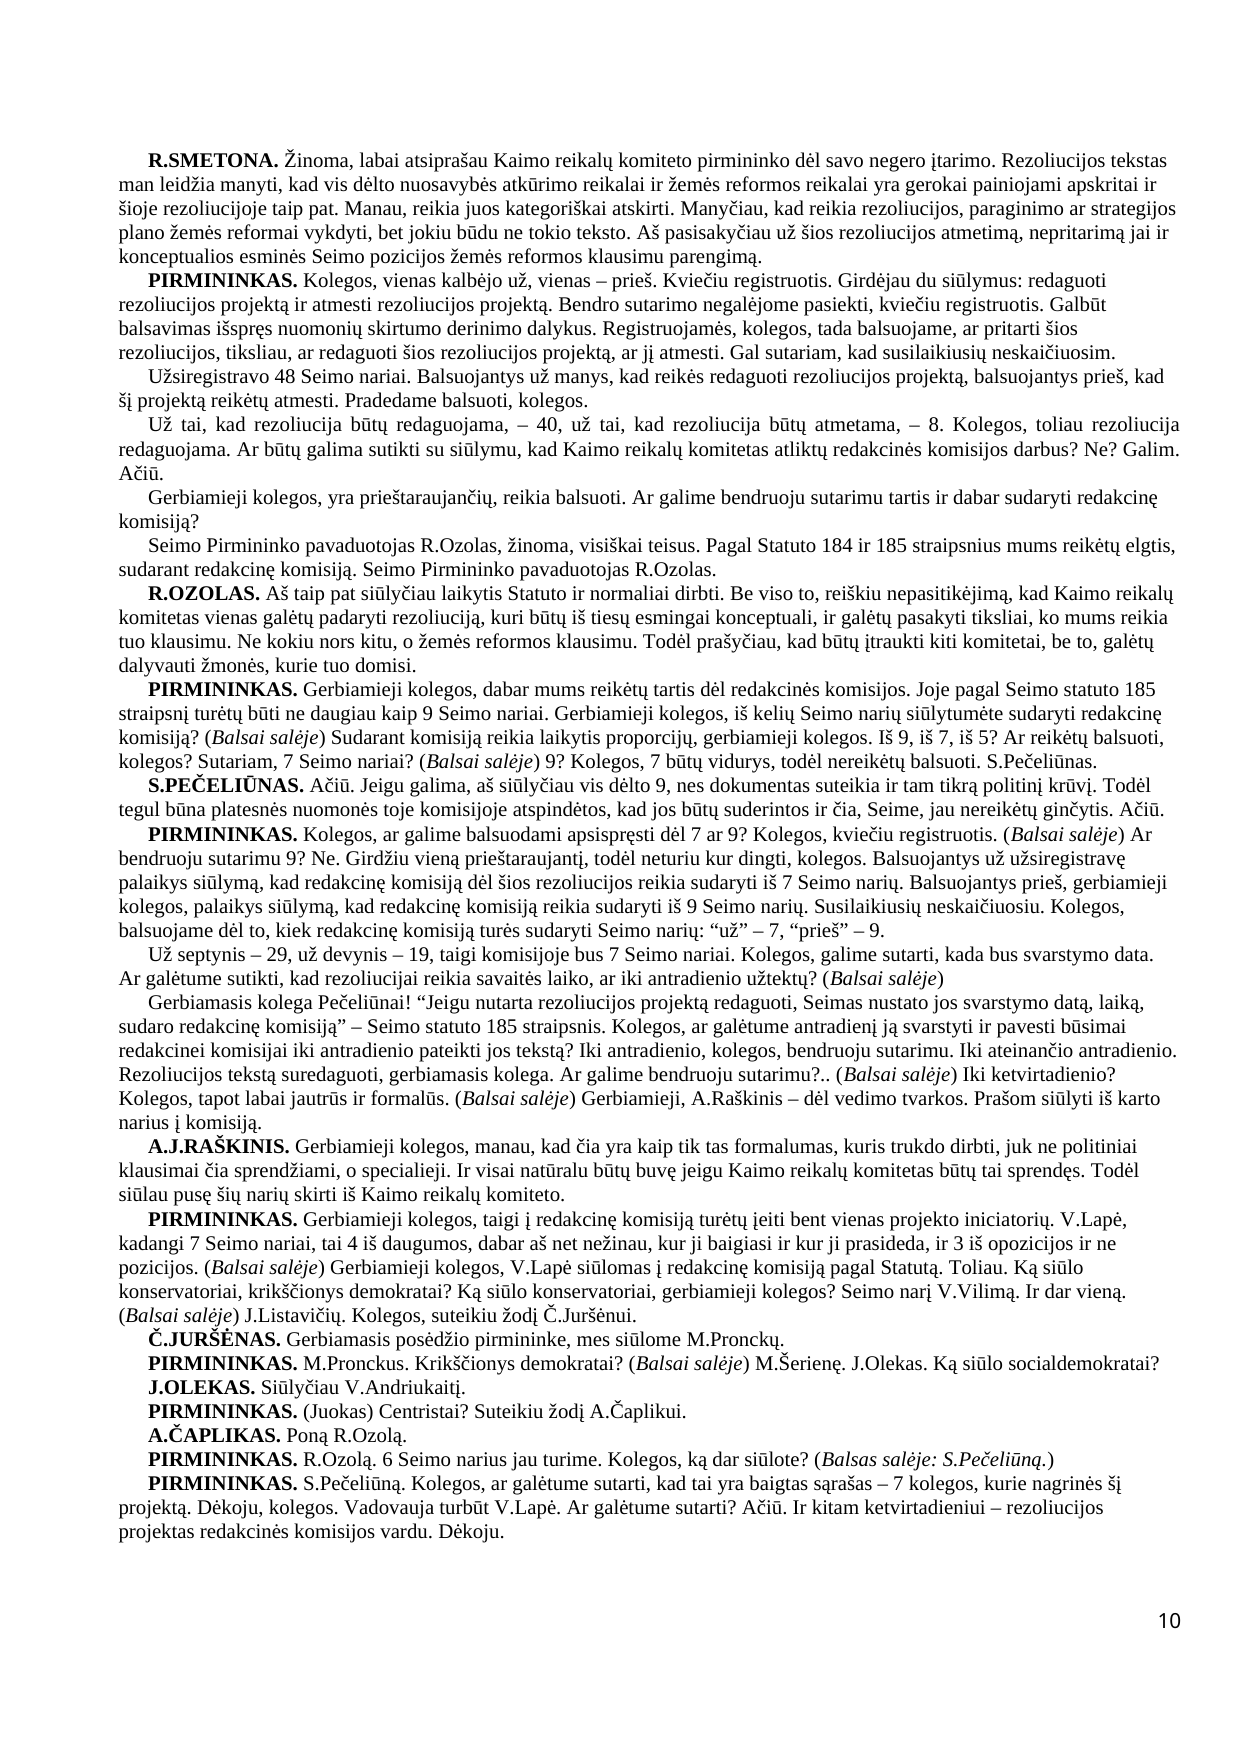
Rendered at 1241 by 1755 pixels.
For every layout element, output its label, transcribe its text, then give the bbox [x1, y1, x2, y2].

text J.OLEKAS. Siūlyčiau V.Andriukaitį. [118, 1375, 1181, 1399]
text R.OZOLAS. Aš taip pat siūlyčiau laikytis Statuto ir normaliai dirbti. Be viso to, reiškiu nepasitikėjimą, kad Kaimo reikalų komitetas vienas galėtų padaryti rezoliuciją, kuri būtų iš tiesų esmingai konceptuali, ir galėtų pasakyti tiksliai, ko mums reikia tuo klausimu. Ne kokiu nors kitu, o žemės reformos klausimu. Todėl prašyčiau, kad būtų įtraukti kiti komitetai, be to, galėtų dalyvauti žmonės, kurie tuo domisi. [118, 581, 1181, 677]
text A.J.RAŠKINIS. Gerbiamieji kolegos, manau, kad čia yra kaip tik tas formalumas, kuris trukdo dirbti, juk ne politiniai klausimai čia sprendžiami, o specialieji. Ir visai natūralu būtų buvę jeigu Kaimo reikalų komitetas būtų tai sprendęs. Todėl siūlau pusę šių narių skirti iš Kaimo reikalų komiteto. [118, 1134, 1181, 1206]
text Užsiregistravo 48 Seimo nariai. Balsuojantys už manys, kad reikės redaguoti rezoliucijos projektą, balsuojantys prieš, kad šį projektą reikėtų atmesti. Pradedame balsuoti, kolegos. [118, 364, 1181, 412]
text PIRMININKAS. R.Ozolą. 6 Seimo narius jau turime. Kolegos, ką dar siūlote? (Balsas salėje: S.Pečeliūną.) [118, 1447, 1181, 1471]
text Č.JURŠĖNAS. Gerbiamasis posėdžio pirmininke, mes siūlome M.Pronckų. [118, 1327, 1181, 1351]
text PIRMININKAS. Kolegos, vienas kalbėjo už, vienas – prieš. Kviečiu registruotis. Girdėjau du siūlymus: redaguoti rezoliucijos projektą ir atmesti rezoliucijos projektą. Bendro sutarimo negalėjome pasiekti, kviečiu registruotis. Galbūt balsavimas išspręs nuomonių skirtumo derinimo dalykus. Registruojamės, kolegos, tada balsuojame, ar pritarti šios rezoliucijos, tiksliau, ar redaguoti šios rezoliucijos projektą, ar jį atmesti. Gal sutariam, kad susilaikiusių neskaičiuosim. [118, 268, 1181, 364]
text A.ČAPLIKAS. Poną R.Ozolą. [118, 1423, 1181, 1447]
text PIRMININKAS. M.Pronckus. Krikščionys demokratai? (Balsai salėje) M.Šerienę. J.Olekas. Ką siūlo socialdemokratai? [118, 1351, 1181, 1375]
text Seimo Pirmininko pavaduotojas R.Ozolas, žinoma, visiškai teisus. Pagal Statuto 184 ir 185 straipsnius mums reikėtų elgtis, sudarant redakcinę komisiją. Seimo Pirmininko pavaduotojas R.Ozolas. [118, 533, 1181, 581]
text PIRMININKAS. (Juokas) Centristai? Suteikiu žodį A.Čaplikui. [118, 1399, 1181, 1423]
text S.PEČELIŪNAS. Ačiū. Jeigu galima, aš siūlyčiau vis dėlto 9, nes dokumentas suteikia ir tam tikrą politinį krūvį. Todėl tegul būna platesnės nuomonės toje komisijoje atspindėtos, kad jos būtų suderintos ir čia, Seime, jau nereikėtų ginčytis. Ačiū. [118, 773, 1181, 821]
text PIRMININKAS. Gerbiamieji kolegos, dabar mums reikėtų tartis dėl redakcinės komisijos. Joje pagal Seimo statuto 185 straipsnį turėtų būti ne daugiau kaip 9 Seimo nariai. Gerbiamieji kolegos, iš kelių Seimo narių siūlytumėte sudaryti redakcinę komisiją? (Balsai salėje) Sudarant komisiją reikia laikytis proporcijų, gerbiamieji kolegos. Iš 9, iš 7, iš 5? Ar reikėtų balsuoti, kolegos? Sutariam, 7 Seimo nariai? (Balsai salėje) 9? Kolegos, 7 būtų vidurys, todėl nereikėtų balsuoti. S.Pečeliūnas. [118, 677, 1181, 773]
text PIRMININKAS. Kolegos, ar galime balsuodami apsispręsti dėl 7 ar 9? Kolegos, kviečiu registruotis. (Balsai salėje) Ar bendruoju sutarimu 9? Ne. Girdžiu vieną prieštaraujantį, todėl neturiu kur dingti, kolegos. Balsuojantys už užsiregistravę palaikys siūlymą, kad redakcinę komisiją dėl šios rezoliucijos reikia sudaryti iš 7 Seimo narių. Balsuojantys prieš, gerbiamieji kolegos, palaikys siūlymą, kad redakcinę komisiją reikia sudaryti iš 9 Seimo narių. Susilaikiusių neskaičiuosiu. Kolegos, balsuojame dėl to, kiek redakcinę komisiją turės sudaryti Seimo narių: “už” – 7, “prieš” – 9. [118, 821, 1181, 942]
text PIRMININKAS. S.Pečeliūną. Kolegos, ar galėtume sutarti, kad tai yra baigtas sąrašas – 7 kolegos, kurie nagrinės šį projektą. Dėkoju, kolegos. Vadovauja turbūt V.Lapė. Ar galėtume sutarti? Ačiū. Ir kitam ketvirtadieniui – rezoliucijos projektas redakcinės komisijos vardu. Dėkoju. [118, 1471, 1181, 1543]
text PIRMININKAS. Gerbiamieji kolegos, taigi į redakcinę komisiją turėtų įeiti bent vienas projekto iniciatorių. V.Lapė, kadangi 7 Seimo nariai, tai 4 iš daugumos, dabar aš net nežinau, kur ji baigiasi ir kur ji prasideda, ir 3 iš opozicijos ir ne pozicijos. (Balsai salėje) Gerbiamieji kolegos, V.Lapė siūlomas į redakcinę komisiją pagal Statutą. Toliau. Ką siūlo konservatoriai, krikščionys demokratai? Ką siūlo konservatoriai, gerbiamieji kolegos? Seimo narį V.Vilimą. Ir dar vieną. (Balsai salėje) J.Listavičių. Kolegos, suteikiu žodį Č.Juršėnui. [118, 1206, 1181, 1327]
text Gerbiamasis kolega Pečeliūnai! “Jeigu nutarta rezoliucijos projektą redaguoti, Seimas nustato jos svarstymo datą, laiką, sudaro redakcinę komisiją” – Seimo statuto 185 straipsnis. Kolegos, ar galėtume antradienį ją svarstyti ir pavesti būsimai redakcinei komisijai iki antradienio pateikti jos tekstą? Iki antradienio, kolegos, bendruoju sutarimu. Iki ateinančio antradienio. Rezoliucijos tekstą suredaguoti, gerbiamasis kolega. Ar galime bendruoju sutarimu?.. (Balsai salėje) Iki ketvirtadienio? Kolegos, tapot labai jautrūs ir formalūs. (Balsai salėje) Gerbiamieji, A.Raškinis – dėl vedimo tvarkos. Prašom siūlyti iš karto narius į komisiją. [118, 990, 1181, 1134]
text Už tai, kad rezoliucija būtų redaguojama, – 40, už tai, kad rezoliucija būtų atmetama, – 8. Kolegos, toliau rezoliucija redaguojama. Ar būtų galima sutikti su siūlymu, kad Kaimo reikalų komitetas atliktų redakcinės komisijos darbus? Ne? Galim. Ačiū. [118, 412, 1181, 484]
text Gerbiamieji kolegos, yra prieštaraujančių, reikia balsuoti. Ar galime bendruoju sutarimu tartis ir dabar sudaryti redakcinę komisiją? [118, 484, 1181, 533]
text Už septynis – 29, už devynis – 19, taigi komisijoje bus 7 Seimo nariai. Kolegos, galime sutarti, kada bus svarstymo data. Ar galėtume sutikti, kad rezoliucijai reikia savaitės laiko, ar iki antradienio užtektų? (Balsai salėje) [118, 942, 1181, 990]
text R.SMETONA. Žinoma, labai atsiprašau Kaimo reikalų komiteto pirmininko dėl savo negero įtarimo. Rezoliucijos tekstas man leidžia manyti, kad vis dėlto nuosavybės atkūrimo reikalai ir žemės reformos reikalai yra gerokai painiojami apskritai ir šioje rezoliucijoje taip pat. Manau, reikia juos kategoriškai atskirti. Manyčiau, kad reikia rezoliucijos, paraginimo ar strategijos plano žemės reformai vykdyti, bet jokiu būdu ne tokio teksto. Aš pasisakyčiau už šios rezoliucijos atmetimą, nepritarimą jai ir konceptualios esminės Seimo pozicijos žemės reformos klausimu parengimą. [118, 148, 1181, 268]
